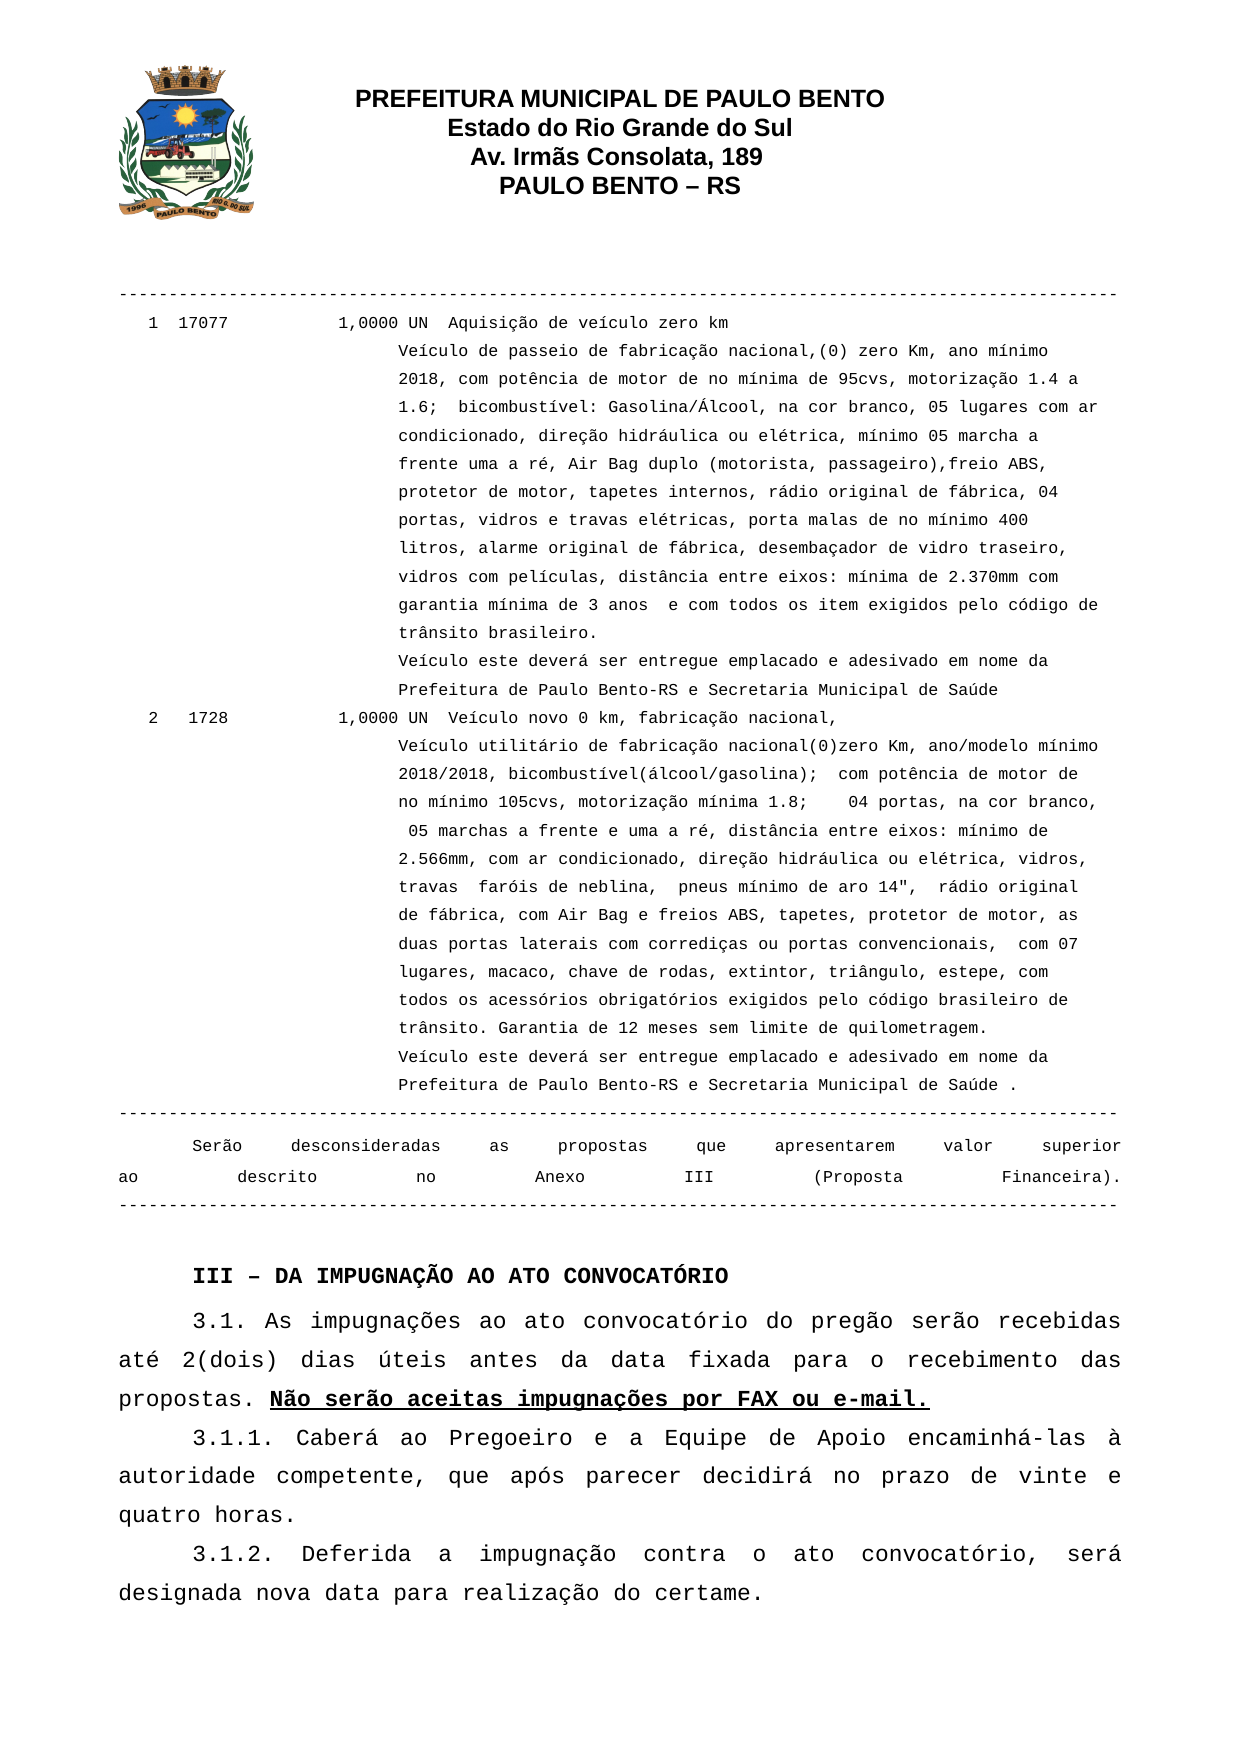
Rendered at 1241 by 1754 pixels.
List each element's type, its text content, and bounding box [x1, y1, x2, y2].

text 3.1.2. Deferida a impugnação contra o ato convocatório, será designada nova data para realização do certame. [118, 1543, 1122, 1607]
text 3.1. As impugnações ao ato convocatório do pregão serão recebidas até 2(dois) dias úteis antes da data fixada para o recebimento das propostas. Não serão aceitas impugnações por FAX ou e-mail. [118, 1309, 1122, 1413]
text Serão desconsideradas as propostas que apresentarem valor superior ao descrito no Anexo III (Proposta Financeira). ---------------------------------------------------------------------------------------------------- [118, 1133, 1122, 1215]
picture [118, 65, 254, 220]
text III – DA IMPUGNAÇÃO AO ATO CONVOCATÓRIO [118, 1265, 1122, 1291]
text ---------------------------------------------------------------------------------------------------- 1 17077 1,0000 UN Aquisição de veículo zero km Veículo de passeio de fabricação nacional,(0) zero Km, ano mínimo 2018, com potência de motor de no mínima de 95cvs, motorização 1.4 a 1.6; bicombustível: Gasolina/Álcool, na cor branco, 05 lugares com ar condicionado, direção hidráulica ou elétrica, mínimo 05 marcha a frente uma a ré, Air Bag duplo (motorista, passageiro),freio ABS, protetor de motor, tapetes internos, rádio original de fábrica, 04 portas, vidros e travas elétricas, porta malas de no mínimo 400 litros, alarme original de fábrica, desembaçador de vidro traseiro, vidros com películas, distância entre eixos: mínima de 2.370mm com garantia mínima de 3 anos e com todos os item exigidos pelo código de trânsito brasileiro. Veículo este deverá ser entregue emplacado e adesivado em nome da Prefeitura de Paulo Bento-RS e Secretaria Municipal de Saúde 2 1728 1,0000 UN Veículo novo 0 km, fabricação nacional, Veículo utilitário de fabricação nacional(0)zero Km, ano/modelo mínimo 2018/2018, bicombustível(álcool/gasolina); com potência de motor de no mínimo 105cvs, motorização mínima 1.8; 04 portas, na cor branco, 05 marchas a frente e uma a ré, distância entre eixos: mínimo de 2.566mm, com ar condicionado, direção hidráulica ou elétrica, vidros, travas faróis de neblina, pneus mínimo de aro 14", rádio original de fábrica, com Air Bag e freios ABS, tapetes, protetor de motor, as duas portas laterais com corrediças ou portas convencionais, com 07 lugares, macaco, chave de rodas, extintor, triângulo, estepe, com todos os acessórios obrigatórios exigidos pelo código brasileiro de trânsito. Garantia de 12 meses sem limite de quilometragem. Veículo este deverá ser entregue emplacado e adesivado em nome da Prefeitura de Paulo Bento-RS e Secretaria Municipal de Saúde . ---------------------------------------------------------------------------------------------------- [118, 286, 1122, 1123]
text 3.1.1. Caberá ao Pregoeiro e a Equipe de Apoio encaminhá-las à autoridade competente, que após parecer decidirá no prazo de vinte e quatro horas. [118, 1426, 1122, 1530]
